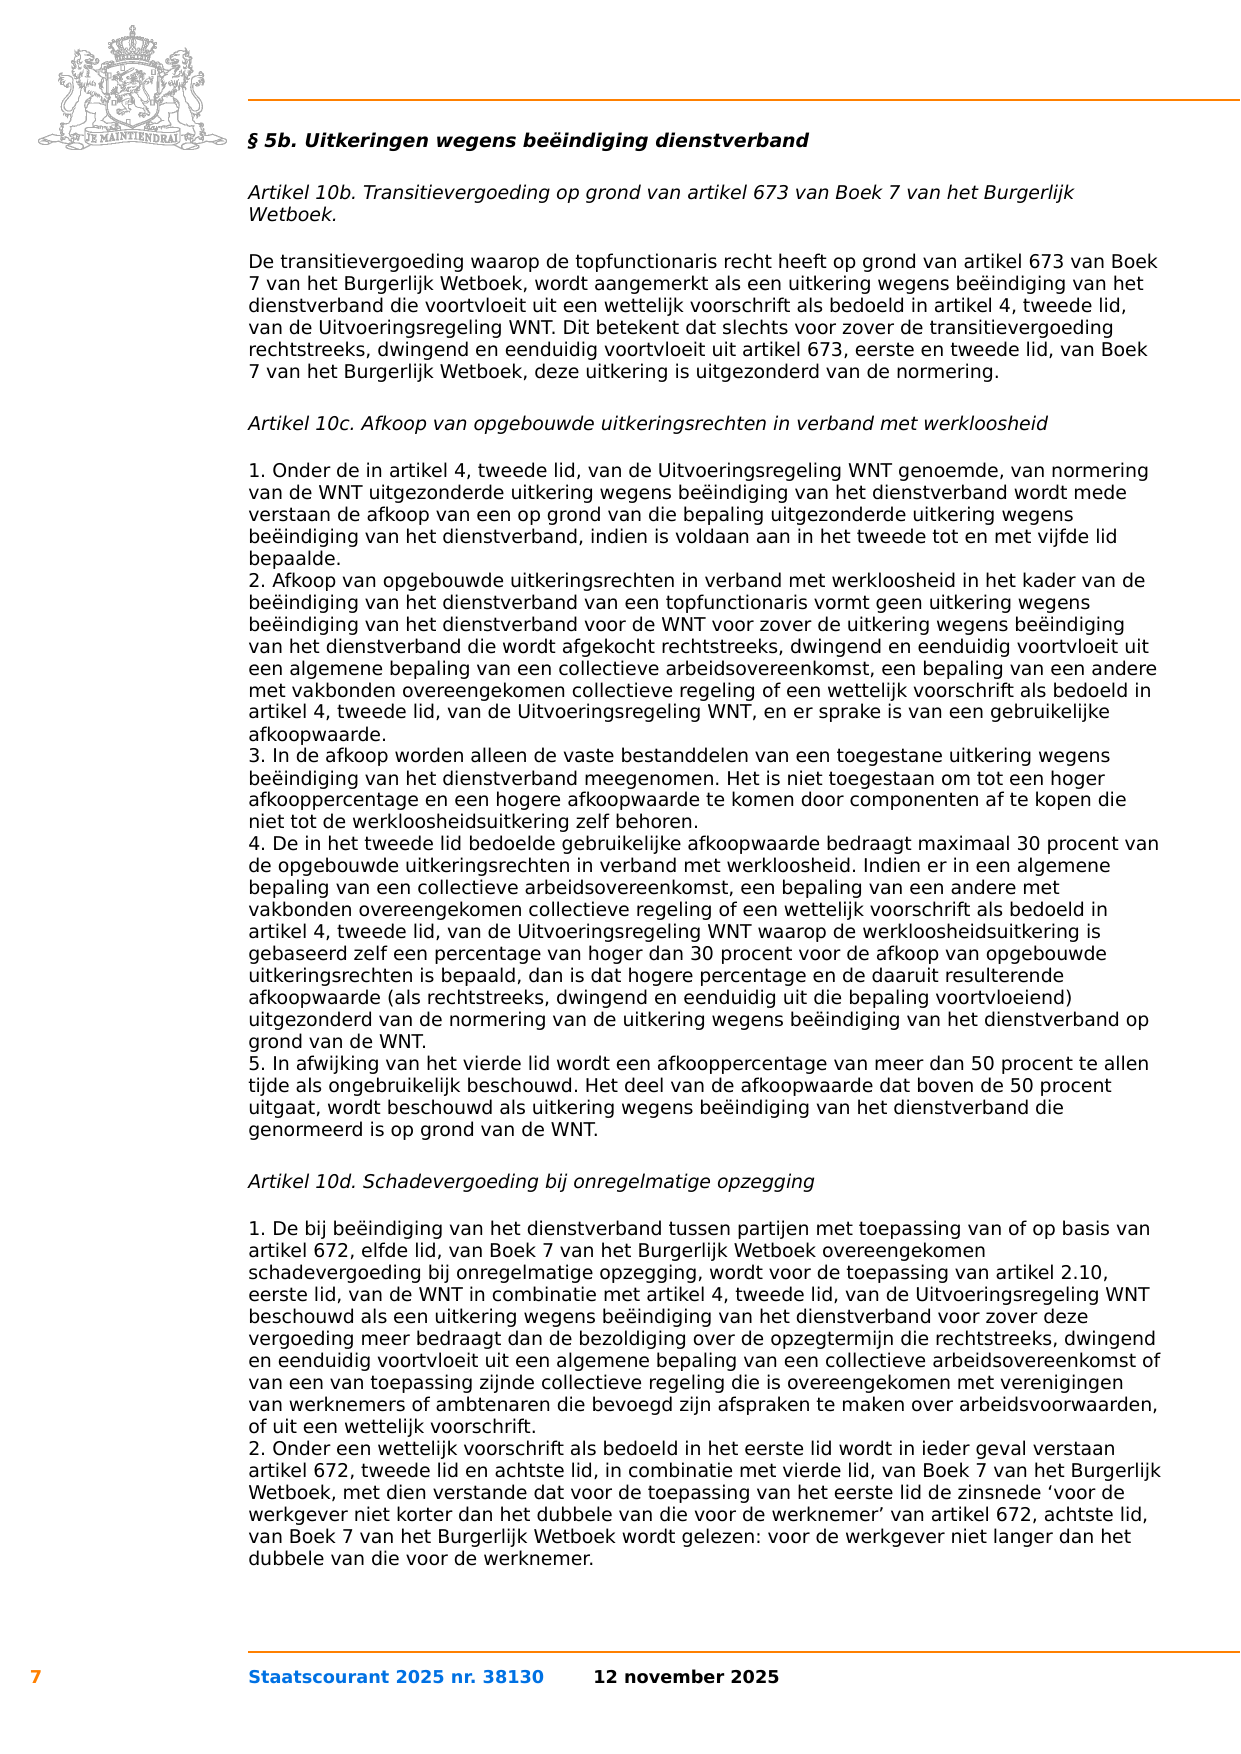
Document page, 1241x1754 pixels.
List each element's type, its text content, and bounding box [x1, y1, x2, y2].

text 2. Onder een wettelijk voorschrift als bedoeld in het eerste lid wordt in ieder geval verstaan artikel 672, tweede lid en achtste lid, in combinatie met vierde lid, van Boek 7 van het Burgerlijk Wetboek, met dien verstande dat voor de toepassing van het eerste lid de zinsnede ‘voor de werkgever niet korter dan het dubbele van die voor de werknemer’ van artikel 672, achtste lid, van Boek 7 van het Burgerlijk Wetboek wordt gelezen: voor de werkgever niet langer dan het dubbele van die voor de werknemer. [248, 1438, 1163, 1570]
subtitle Artikel 10b. Transitievergoeding op grond van artikel 673 van Boek 7 van het Burgerlijk Wetboek. [248, 182, 1163, 226]
text 1. Onder de in artikel 4, tweede lid, van de Uitvoeringsregeling WNT genoemde, van normering van de WNT uitgezonderde uitkering wegens beëindiging van het dienstverband wordt mede verstaan de afkoop van een op grond van die bepaling uitgezonderde uitkering wegens beëindiging van het dienstverband, indien is voldaan aan in het tweede tot en met vijfde lid bepaalde. [248, 460, 1163, 569]
text 3. In de afkoop worden alleen de vaste bestanddelen van een toegestane uitkering wegens beëindiging van het dienstverband meegenomen. Het is niet toegestaan om tot een hoger afkooppercentage en een hogere afkoopwaarde te komen door componenten af te kopen die niet tot de werkloosheidsuitkering zelf behoren. [248, 745, 1163, 833]
subtitle Artikel 10d. Schadevergoeding bij onregelmatige opzegging [248, 1171, 1163, 1193]
picture [38, 25, 227, 150]
text De transitievergoeding waarop de topfunctionaris recht heeft op grond van artikel 673 van Boek 7 van het Burgerlijk Wetboek, wordt aangemerkt als een uitkering wegens beëindiging van het dienstverband die voortvloeit uit een wettelijk voorschrift als bedoeld in artikel 4, tweede lid, van de Uitvoeringsregeling WNT. Dit betekent dat slechts voor zover de transitievergoeding rechtstreeks, dwingend en eenduidig voortvloeit uit artikel 673, eerste en tweede lid, van Boek 7 van het Burgerlijk Wetboek, deze uitkering is uitgezonderd van de normering. [248, 251, 1163, 383]
text 4. De in het tweede lid bedoelde gebruikelijke afkoopwaarde bedraagt maximaal 30 procent van de opgebouwde uitkeringsrechten in verband met werkloosheid. Indien er in een algemene bepaling van een collectieve arbeidsovereenkomst, een bepaling van een andere met vakbonden overeengekomen collectieve regeling of een wettelijk voorschrift als bedoeld in artikel 4, tweede lid, van de Uitvoeringsregeling WNT waarop de werkloosheidsuitkering is gebaseerd zelf een percentage van hoger dan 30 procent voor de afkoop van opgebouwde uitkeringsrechten is bepaald, dan is dat hogere percentage en de daaruit resulterende afkoopwaarde (als rechtstreeks, dwingend en eenduidig uit die bepaling voortvloeiend) uitgezonderd van de normering van de uitkering wegens beëindiging van het dienstverband op grond van de WNT. [248, 833, 1163, 1053]
text 5. In afwijking van het vierde lid wordt een afkooppercentage van meer dan 50 procent te allen tijde als ongebruikelijk beschouwd. Het deel van de afkoopwaarde dat boven de 50 procent uitgaat, wordt beschouwd als uitkering wegens beëindiging van het dienstverband die genormeerd is op grond van de WNT. [248, 1053, 1163, 1141]
text 1. De bij beëindiging van het dienstverband tussen partijen met toepassing van of op basis van artikel 672, elfde lid, van Boek 7 van het Burgerlijk Wetboek overeengekomen schadevergoeding bij onregelmatige opzegging, wordt voor de toepassing van artikel 2.10, eerste lid, van de WNT in combinatie met artikel 4, tweede lid, van de Uitvoeringsregeling WNT beschouwd als een uitkering wegens beëindiging van het dienstverband voor zover deze vergoeding meer bedraagt dan de bezoldiging over de opzegtermijn die rechtstreeks, dwingend en eenduidig voortvloeit uit een algemene bepaling van een collectieve arbeidsovereenkomst of van een van toepassing zijnde collectieve regeling die is overeengekomen met verenigingen van werknemers of ambtenaren die bevoegd zijn afspraken te maken over arbeidsvoorwaarden, of uit een wettelijk voorschrift. [248, 1218, 1163, 1438]
text 2. Afkoop van opgebouwde uitkeringsrechten in verband met werkloosheid in het kader van de beëindiging van het dienstverband van een topfunctionaris vormt geen uitkering wegens beëindiging van het dienstverband voor de WNT voor zover de uitkering wegens beëindiging van het dienstverband die wordt afgekocht rechtstreeks, dwingend en eenduidig voortvloeit uit een algemene bepaling van een collectieve arbeidsovereenkomst, een bepaling van een andere met vakbonden overeengekomen collectieve regeling of een wettelijk voorschrift als bedoeld in artikel 4, tweede lid, van de Uitvoeringsregeling WNT, en er sprake is van een gebruikelijke afkoopwaarde. [248, 569, 1163, 745]
subtitle § 5b. Uitkeringen wegens beëindiging dienstverband [248, 130, 1163, 152]
subtitle Artikel 10c. Afkoop van opgebouwde uitkeringsrechten in verband met werkloosheid [248, 413, 1163, 435]
